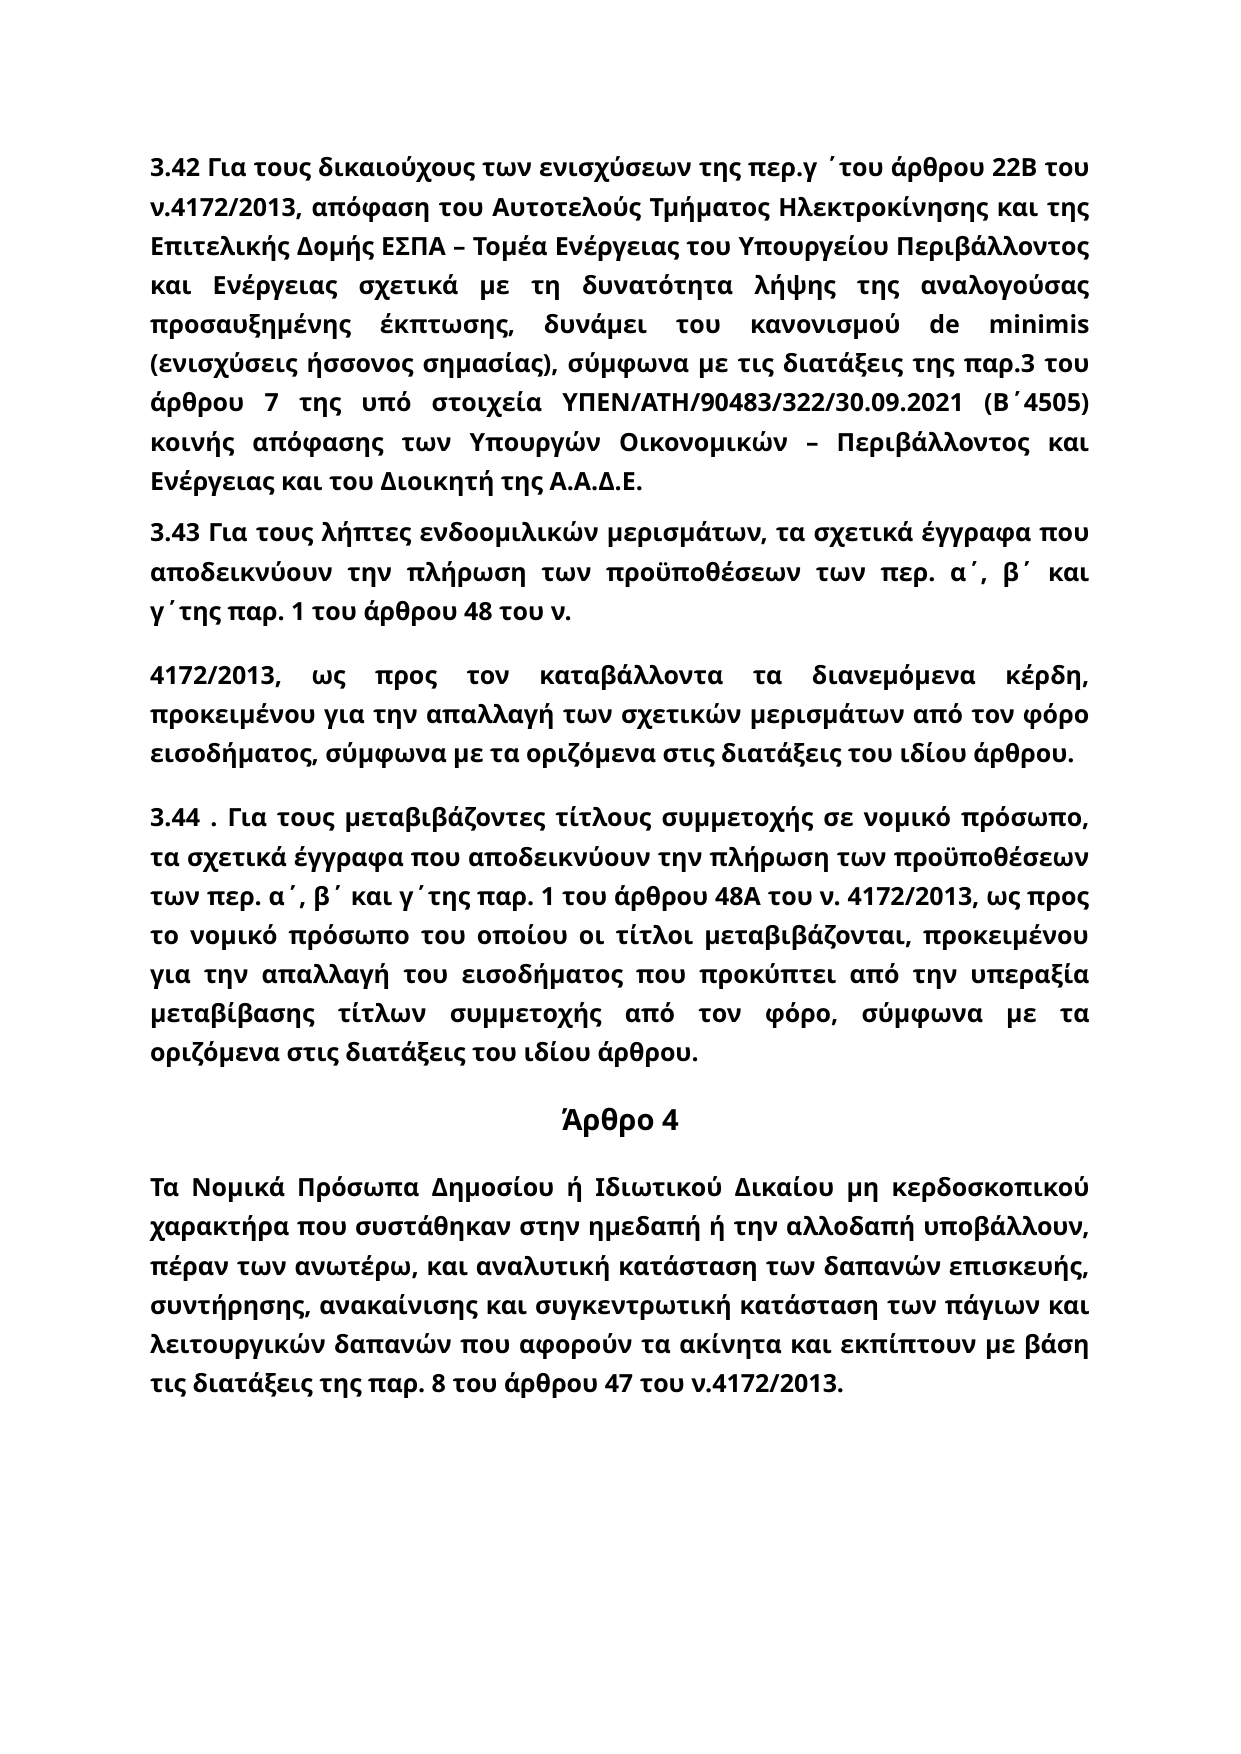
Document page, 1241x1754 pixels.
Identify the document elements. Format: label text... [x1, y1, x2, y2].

text Τα Νομικά Πρόσωπα Δημοσίου ή Ιδιωτικού Δικαίου μη κερδοσκοπικού χαρακτήρα που συστάθηκαν στην ημεδαπή ή την αλλοδαπή υποβάλλουν, πέραν των ανωτέρω, και αναλυτική κατάσταση των δαπανών επισκευής, συντήρησης, ανακαίνισης και συγκεντρωτική κατάσταση των πάγιων και λειτουργικών δαπανών που αφορούν τα ακίνητα και εκπίπτουν με βάση τις διατάξεις της παρ. 8 του άρθρου 47 του ν.4172/2013. [150, 1170, 1090, 1400]
subtitle Άρθρο 4 [150, 1099, 1090, 1139]
text 4172/2013, ως προς τον καταβάλλοντα τα διανεμόμενα κέρδη, προκειμένου για την απαλλαγή των σχετικών μερισμάτων από τον φόρο εισοδήματος, σύμφωνα με τα οριζόμενα στις διατάξεις του ιδίου άρθρου. [150, 657, 1090, 770]
text 3.44 . Για τους μεταβιβάζοντες τίτλους συμμετοχής σε νομικό πρόσωπο, τα σχετικά έγγραφα που αποδεικνύουν την πλήρωση των προϋποθέσεων των περ. α΄, β΄ και γ΄της παρ. 1 του άρθρου 48Α του ν. 4172/2013, ως προς το νομικό πρόσωπο του οποίου οι τίτλοι μεταβιβάζονται, προκειμένου για την απαλλαγή του εισοδήματος που προκύπτει από την υπεραξία μεταβίβασης τίτλων συμμετοχής από τον φόρο, σύμφωνα με τα οριζόμενα στις διατάξεις του ιδίου άρθρου. [150, 800, 1090, 1069]
text 3.42 Για τους δικαιούχους των ενισχύσεων της περ.γ ΄του άρθρου 22Β του ν.4172/2013, απόφαση του Αυτοτελούς Τμήματος Ηλεκτροκίνησης και της Επιτελικής Δομής ΕΣΠΑ – Τομέα Ενέργειας του Υπουργείου Περιβάλλοντος και Ενέργειας σχετικά με τη δυνατότητα λήψης της αναλογούσας προσαυξημένης έκπτωσης, δυνάμει του κανονισμού de minimis (ενισχύσεις ήσσονος σημασίας), σύμφωνα με τις διατάξεις της παρ.3 του άρθρου 7 της υπό στοιχεία ΥΠΕΝ/ΑΤΗ/90483/322/30.09.2021 (Β΄4505) κοινής απόφασης των Υπουργών Οικονομικών – Περιβάλλοντος και Ενέργειας και του Διοικητή της Α.Α.Δ.Ε. [150, 150, 1090, 497]
text 3.43 Για τους λήπτες ενδοομιλικών μερισμάτων, τα σχετικά έγγραφα που αποδεικνύουν την πλήρωση των προϋποθέσεων των περ. α΄, β΄ και γ΄της παρ. 1 του άρθρου 48 του ν. [150, 515, 1090, 627]
